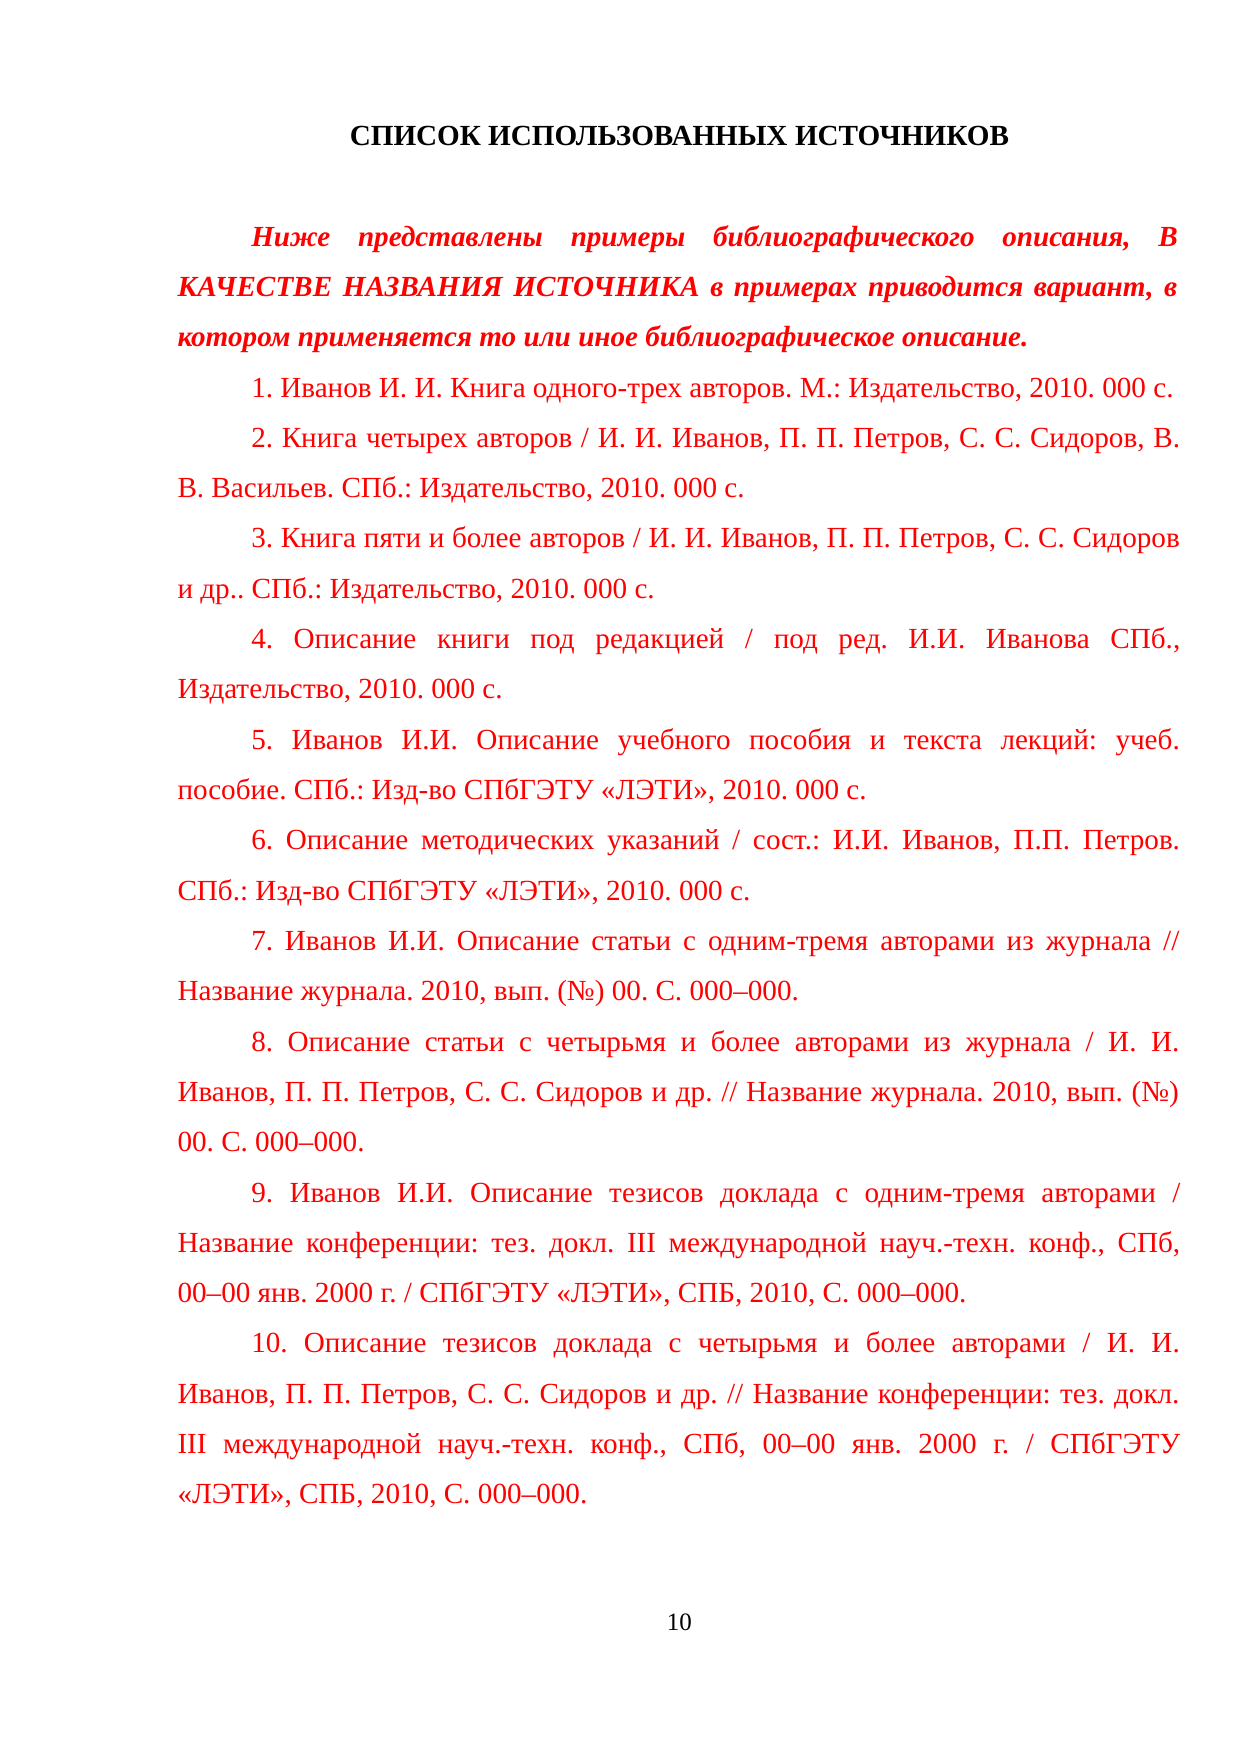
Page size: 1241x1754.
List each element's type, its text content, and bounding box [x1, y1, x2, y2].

text 4. Описание книги под редакцией / под ред. И.И. Иванова СПб., Издательство, 2010. 000 с. [177, 621, 1181, 705]
text Ниже представлены примеры библиографического описания, В КАЧЕСТВЕ НАЗВАНИЯ ИСТОЧНИКА в примерах приводится вариант, в котором применяется то или иное библиографическое описание. [177, 219, 1181, 353]
text 2. Книга четырех авторов / И. И. Иванов, П. П. Петров, С. С. Сидоров, В. В. Васильев. СПб.: Издательство, 2010. 000 с. [177, 420, 1181, 504]
text СПИСОК ИСПОЛЬЗОВАННЫХ ИСТОЧНИКОВ [177, 118, 1181, 152]
text 3. Книга пяти и более авторов / И. И. Иванов, П. П. Петров, С. С. Сидоров и др.. СПб.: Издательство, 2010. 000 с. [177, 521, 1181, 604]
text 7. Иванов И.И. Описание статьи с одним-тремя авторами из журнала // Название журнала. 2010, вып. (№) 00. С. 000–000. [177, 923, 1181, 1007]
text 6. Описание методических указаний / сост.: И.И. Иванов, П.П. Петров. СПб.: Изд-во СПбГЭТУ «ЛЭТИ», 2010. 000 с. [177, 822, 1181, 906]
text 8. Описание статьи с четырьмя и более авторами из журнала / И. И. Иванов, П. П. Петров, С. С. Сидоров и др. // Название журнала. 2010, вып. (№) 00. С. 000–000. [177, 1024, 1181, 1158]
text 5. Иванов И.И. Описание учебного пособия и текста лекций: учеб. пособие. СПб.: Изд-во СПбГЭТУ «ЛЭТИ», 2010. 000 с. [177, 722, 1181, 806]
text 1. Иванов И. И. Книга одного-трех авторов. М.: Издательство, 2010. 000 с. [177, 370, 1181, 403]
text 9. Иванов И.И. Описание тезисов доклада с одним-тремя авторами / Название конференции: тез. докл. III международной науч.-техн. конф., СПб, 00–00 янв. 2000 г. / СПбГЭТУ «ЛЭТИ», СПБ, 2010, С. 000–000. [177, 1175, 1181, 1309]
text 10. Описание тезисов доклада с четырьмя и более авторами / И. И. Иванов, П. П. Петров, С. С. Сидоров и др. // Название конференции: тез. докл. III международной науч.-техн. конф., СПб, 00–00 янв. 2000 г. / СПбГЭТУ «ЛЭТИ», СПБ, 2010, С. 000–000. [177, 1326, 1181, 1510]
